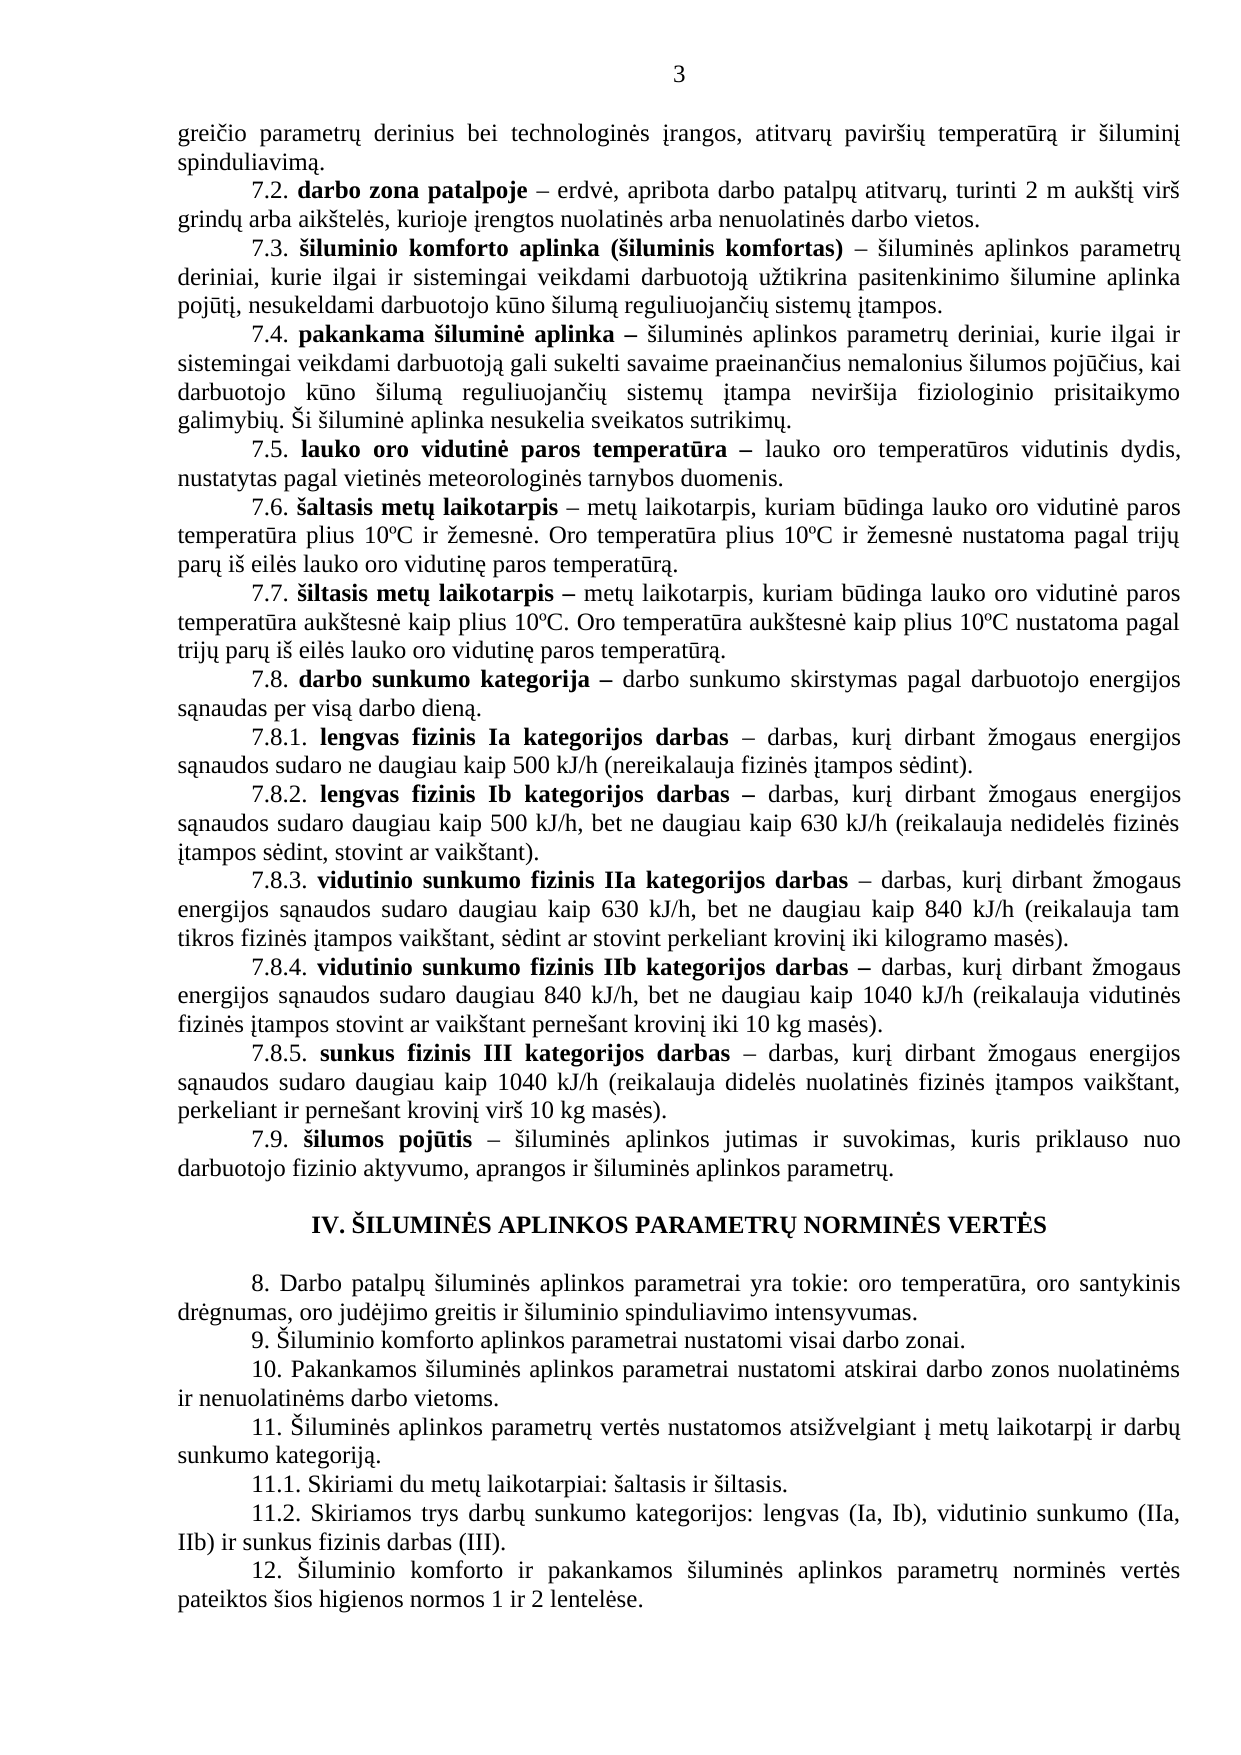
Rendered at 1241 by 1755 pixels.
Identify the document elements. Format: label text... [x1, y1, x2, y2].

text 7.9. šilumos pojūtis – šiluminės aplinkos jutimas ir suvokimas, kuris priklauso nuo darbuotojo fizinio aktyvumo, aprangos ir šiluminės aplinkos parametrų. [177, 1124, 1181, 1182]
text 7.8.5. sunkus fizinis III kategorijos darbas – darbas, kurį dirbant žmogaus energijos sąnaudos sudaro daugiau kaip 1040 kJ/h (reikalauja didelės nuolatinės fizinės įtampos vaikštant, perkeliant ir pernešant krovinį virš 10 kg masės). [177, 1038, 1181, 1124]
text 11.1. Skiriami du metų laikotarpiai: šaltasis ir šiltasis. [177, 1469, 1181, 1498]
text 7.8. darbo sunkumo kategorija – darbo sunkumo skirstymas pagal darbuotojo energijos sąnaudas per visą darbo dieną. [177, 664, 1181, 722]
text 7.4. pakankama šiluminė aplinka – šiluminės aplinkos parametrų deriniai, kurie ilgai ir sistemingai veikdami darbuotoją gali sukelti savaime praeinančius nemalonius šilumos pojūčius, kai darbuotojo kūno šilumą reguliuojančių sistemų įtampa neviršija fiziologinio prisitaikymo galimybių. Ši šiluminė aplinka nesukelia sveikatos sutrikimų. [177, 319, 1181, 434]
text 7.8.4. vidutinio sunkumo fizinis IIb kategorijos darbas – darbas, kurį dirbant žmogaus energijos sąnaudos sudaro daugiau 840 kJ/h, bet ne daugiau kaip 1040 kJ/h (reikalauja vidutinės fizinės įtampos stovint ar vaikštant pernešant krovinį iki 10 kg masės). [177, 952, 1181, 1038]
text 7.7. šiltasis metų laikotarpis – metų laikotarpis, kuriam būdinga lauko oro vidutinė paros temperatūra aukštesnė kaip plius 10ºC. Oro temperatūra aukštesnė kaip plius 10ºC nustatoma pagal trijų parų iš eilės lauko oro vidutinę paros temperatūrą. [177, 578, 1181, 664]
text 7.2. darbo zona patalpoje – erdvė, apribota darbo patalpų atitvarų, turinti 2 m aukštį virš grindų arba aikštelės, kurioje įrengtos nuolatinės arba nenuolatinės darbo vietos. [177, 176, 1181, 233]
text 10. Pakankamos šiluminės aplinkos parametrai nustatomi atskirai darbo zonos nuolatinėms ir nenuolatinėms darbo vietoms. [177, 1354, 1181, 1412]
text greičio parametrų derinius bei technologinės įrangos, atitvarų paviršių temperatūrą ir šiluminį spinduliavimą. [177, 118, 1181, 176]
text 7.5. lauko oro vidutinė paros temperatūra – lauko oro temperatūros vidutinis dydis, nustatytas pagal vietinės meteorologinės tarnybos duomenis. [177, 434, 1181, 492]
text 7.8.1. lengvas fizinis Ia kategorijos darbas – darbas, kurį dirbant žmogaus energijos sąnaudos sudaro ne daugiau kaip 500 kJ/h (nereikalauja fizinės įtampos sėdint). [177, 722, 1181, 779]
text 7.6. šaltasis metų laikotarpis – metų laikotarpis, kuriam būdinga lauko oro vidutinė paros temperatūra plius 10ºC ir žemesnė. Oro temperatūra plius 10ºC ir žemesnė nustatoma pagal trijų parų iš eilės lauko oro vidutinę paros temperatūrą. [177, 492, 1181, 578]
text IV. ŠILUMINĖS APLINKOS parametrų norminės vertės [177, 1211, 1181, 1239]
text 11. Šiluminės aplinkos parametrų vertės nustatomos atsižvelgiant į metų laikotarpį ir darbų sunkumo kategoriją. [177, 1412, 1181, 1469]
text 11.2. Skiriamos trys darbų sunkumo kategorijos: lengvas (Ia, Ib), vidutinio sunkumo (IIa, IIb) ir sunkus fizinis darbas (III). [177, 1498, 1181, 1556]
text 9. Šiluminio komforto aplinkos parametrai nustatomi visai darbo zonai. [177, 1326, 1181, 1354]
text 7.3. šiluminio komforto aplinka (šiluminis komfortas) – šiluminės aplinkos parametrų deriniai, kurie ilgai ir sistemingai veikdami darbuotoją užtikrina pasitenkinimo šilumine aplinka pojūtį, nesukeldami darbuotojo kūno šilumą reguliuojančių sistemų įtampos. [177, 233, 1181, 319]
text 7.8.2. lengvas fizinis Ib kategorijos darbas – darbas, kurį dirbant žmogaus energijos sąnaudos sudaro daugiau kaip 500 kJ/h, bet ne daugiau kaip 630 kJ/h (reikalauja nedidelės fizinės įtampos sėdint, stovint ar vaikštant). [177, 779, 1181, 866]
text 7.8.3. vidutinio sunkumo fizinis IIa kategorijos darbas – darbas, kurį dirbant žmogaus energijos sąnaudos sudaro daugiau kaip 630 kJ/h, bet ne daugiau kaip 840 kJ/h (reikalauja tam tikros fizinės įtampos vaikštant, sėdint ar stovint perkeliant krovinį iki kilogramo masės). [177, 866, 1181, 952]
text 8. Darbo patalpų šiluminės aplinkos parametrai yra tokie: oro temperatūra, oro santykinis drėgnumas, oro judėjimo greitis ir šiluminio spinduliavimo intensyvumas. [177, 1268, 1181, 1326]
text 12. Šiluminio komforto ir pakankamos šiluminės aplinkos parametrų norminės vertės pateiktos šios higienos normos 1 ir 2 lentelėse. [177, 1556, 1181, 1613]
